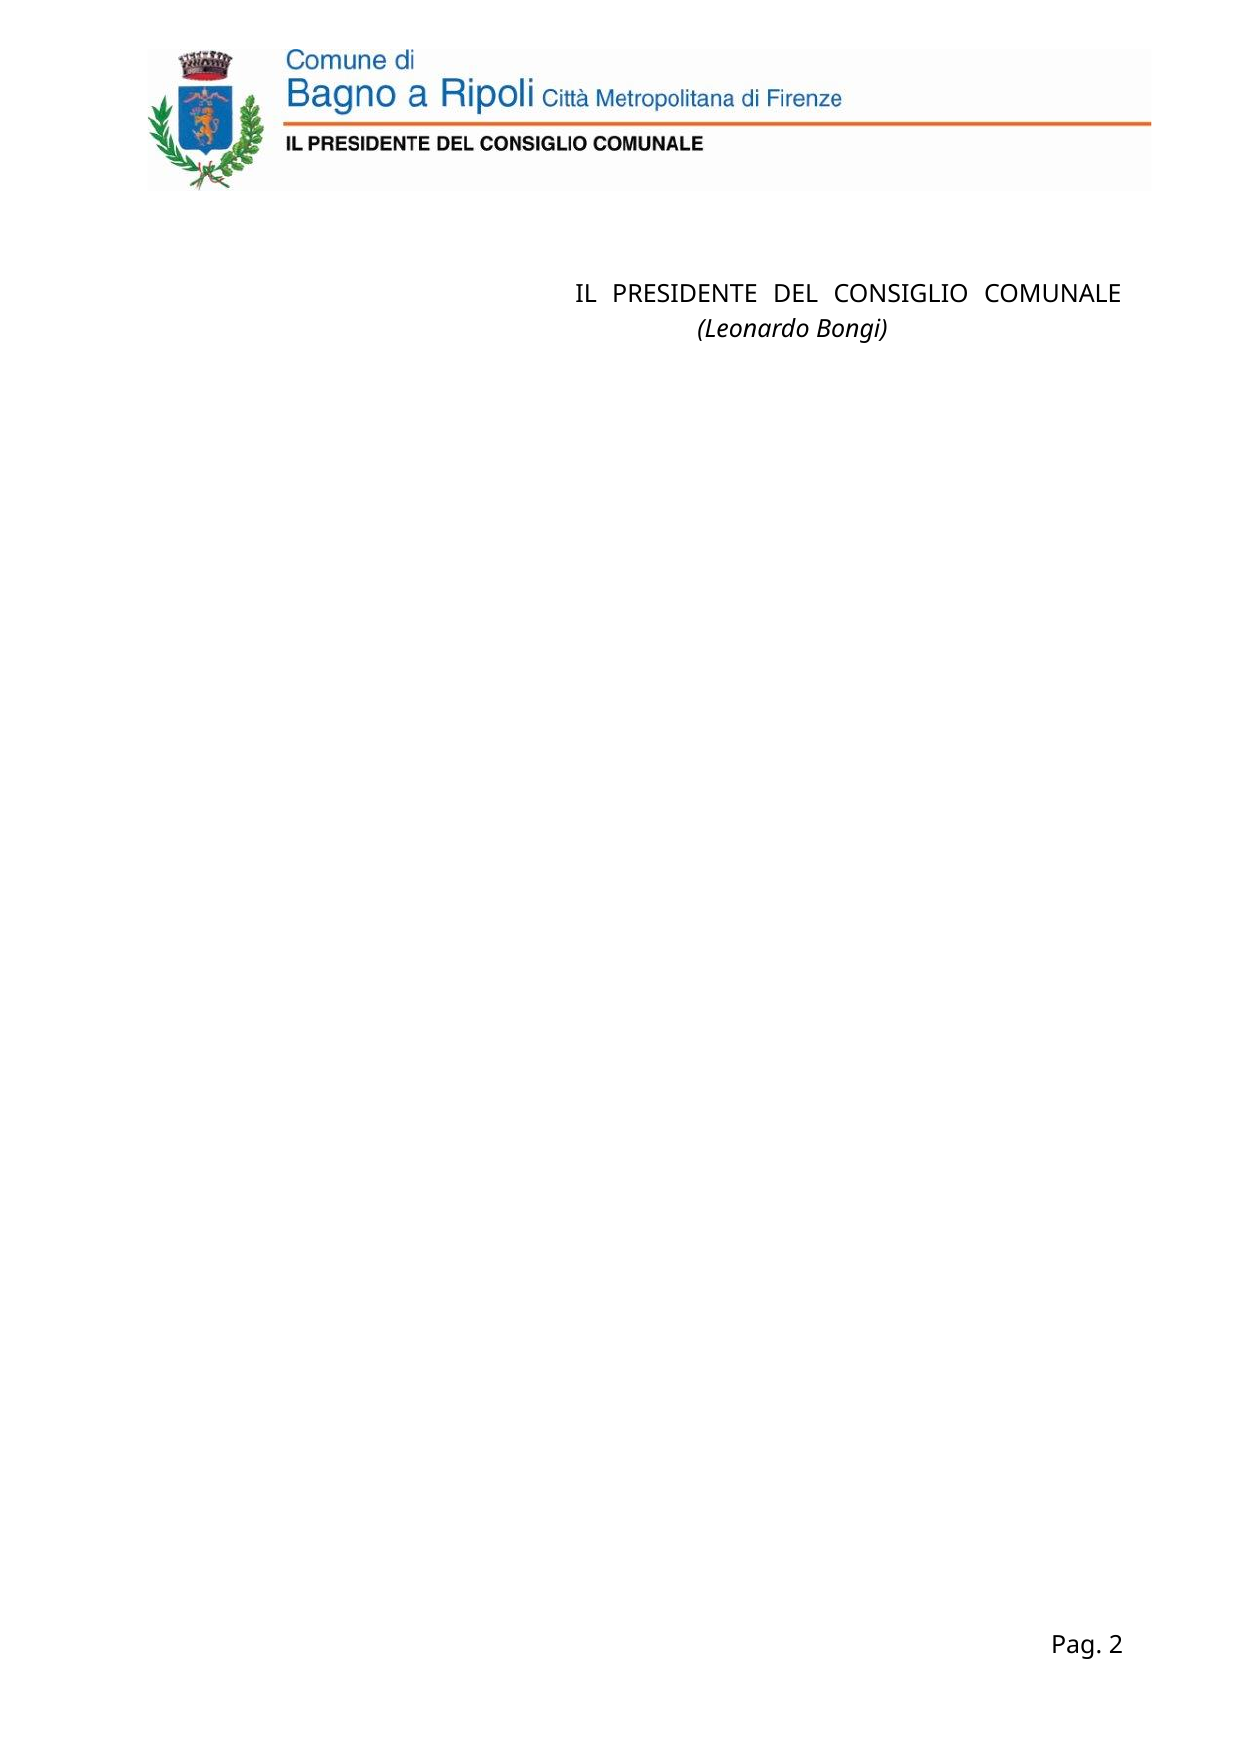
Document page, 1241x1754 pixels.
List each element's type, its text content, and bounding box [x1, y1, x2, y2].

list IL PRESIDENTE DEL CONSIGLIO COMUNALE (Leonardo Bongi) [185, 276, 1123, 344]
picture [147, 49, 1152, 191]
